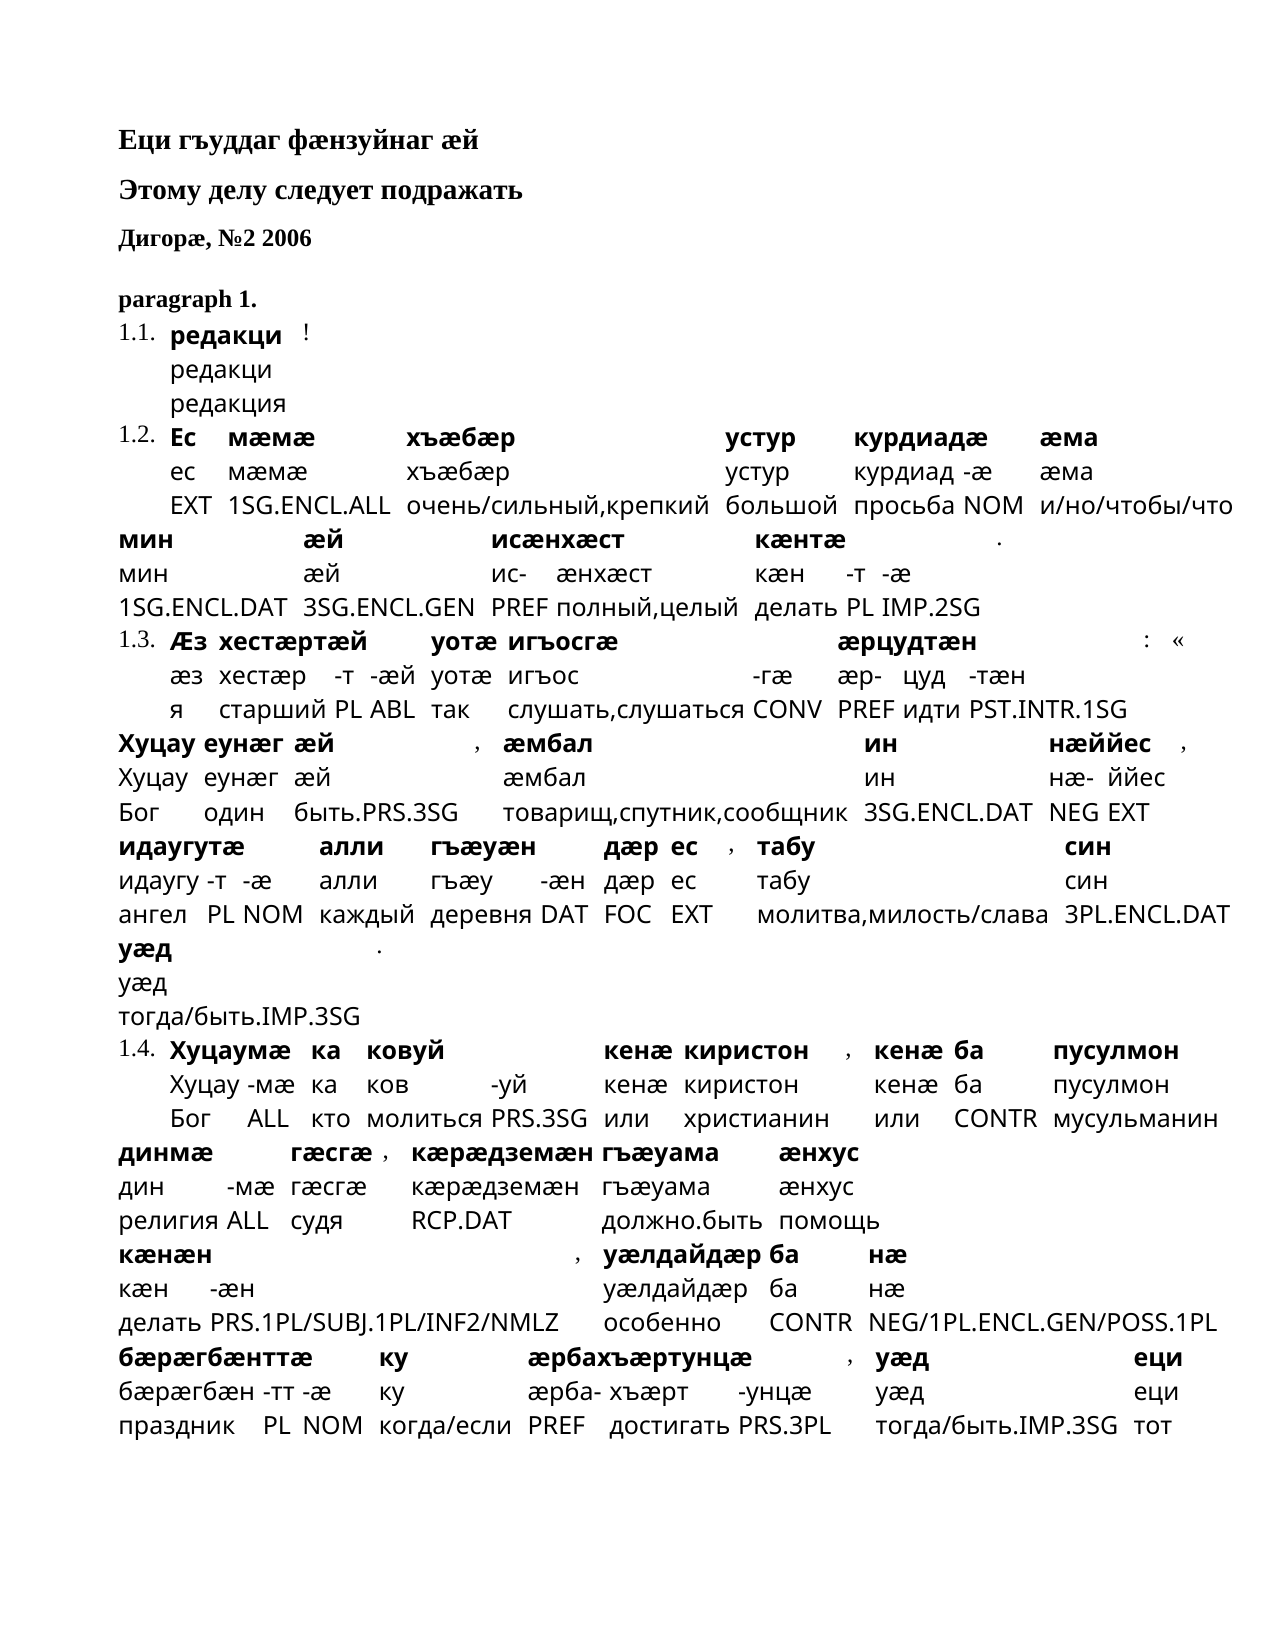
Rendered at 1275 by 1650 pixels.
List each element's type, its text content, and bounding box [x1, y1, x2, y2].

text ковуй [366, 1033, 596, 1067]
text : [1143, 624, 1164, 653]
text æй [294, 726, 467, 760]
text PRS.3SG [491, 1101, 588, 1135]
text paragraph 1. [118, 284, 1249, 313]
text PST.INTR.1SG [968, 692, 1128, 726]
text Дигорæ, №2 2006 [118, 223, 1249, 251]
text один [203, 794, 279, 828]
text 3SG.ENCL.GEN [303, 590, 476, 624]
text редакци [169, 317, 294, 351]
text хестæр [218, 658, 327, 692]
text Хуцау [118, 726, 196, 760]
text ! [302, 317, 323, 346]
text очень/сильный,крепкий [406, 488, 710, 522]
text кæн [754, 556, 838, 590]
text гъæу [430, 862, 533, 896]
text , [574, 1237, 596, 1266]
text NOM [242, 896, 304, 930]
text -мæ [247, 1067, 296, 1101]
text кæрæдземæн [411, 1135, 594, 1169]
text -тт [263, 1373, 294, 1407]
text тогда/быть.IMP.3SG [875, 1407, 1118, 1441]
text æма [1039, 419, 1241, 453]
text ййес [1107, 760, 1165, 794]
text праздник [118, 1407, 255, 1441]
text хъæбæр [406, 453, 710, 488]
text ангел [118, 896, 199, 930]
text уæлдайдæр [603, 1237, 761, 1271]
text Ес [169, 419, 220, 453]
text устур [725, 453, 838, 488]
text ALL [247, 1101, 296, 1135]
text æма [1039, 453, 1234, 488]
text ба [769, 1271, 853, 1305]
text PREF [527, 1407, 602, 1441]
text гæсгæ [290, 1169, 367, 1203]
text дин [118, 1169, 219, 1203]
text нæ [868, 1271, 1218, 1305]
text киристон [683, 1033, 838, 1067]
text -æн [540, 862, 588, 896]
text EXT [670, 896, 713, 930]
text еунæг [203, 726, 286, 760]
text должно.быть [601, 1203, 763, 1237]
text DAT [540, 896, 588, 930]
text так [431, 692, 492, 726]
text -уй [491, 1067, 588, 1101]
text ка [311, 1067, 351, 1101]
text ка [311, 1033, 358, 1067]
text EXT [169, 488, 212, 522]
text идаугу [118, 862, 199, 896]
text 1SG.ENCL.ALL [227, 488, 391, 522]
text , [845, 1033, 866, 1061]
text редакция [169, 385, 287, 419]
text еци [1133, 1373, 1179, 1407]
text ба [769, 1237, 860, 1271]
text гæсгæ [290, 1135, 375, 1169]
text -гæ [752, 658, 822, 692]
text CONTR [954, 1101, 1038, 1135]
text пусулмон [1053, 1033, 1226, 1067]
text уæд [118, 930, 369, 964]
text я [169, 692, 203, 726]
text ба [954, 1067, 1038, 1101]
text CONV [752, 692, 822, 726]
text уæд [118, 964, 361, 998]
text PL [263, 1407, 294, 1441]
text NOM [302, 1407, 363, 1441]
text -æ [302, 1373, 363, 1407]
text кенæ [603, 1033, 676, 1067]
text PREF [837, 692, 895, 726]
text Бог [118, 794, 188, 828]
text æнхæст [556, 556, 739, 590]
text -т [334, 658, 362, 692]
text ков [366, 1067, 483, 1101]
text PRS.1PL/SUBJ.1PL/INF2/NMLZ [209, 1305, 559, 1339]
text мин [118, 556, 288, 590]
text NEG [1048, 794, 1099, 828]
text ин [863, 760, 1033, 794]
text син [1064, 862, 1230, 896]
text уæд [875, 1339, 1126, 1373]
text кæнæн [118, 1237, 567, 1271]
text -мæ [227, 1169, 275, 1203]
text исæнхæст [491, 522, 747, 556]
text дæр [603, 828, 663, 862]
text помощь [778, 1203, 880, 1237]
text нæ [868, 1237, 1226, 1271]
text идти [902, 692, 961, 726]
text гъæуама [601, 1135, 771, 1169]
text Хуцау [169, 1067, 239, 1101]
text бæрæгбæнттæ [118, 1339, 371, 1373]
text PREF [491, 590, 548, 624]
text тот [1133, 1407, 1179, 1441]
text , [382, 1135, 403, 1163]
text и/но/чтобы/что [1039, 488, 1234, 522]
text мин [118, 522, 295, 556]
text EXT [1107, 794, 1165, 828]
text каждый [319, 896, 415, 930]
text алли [319, 862, 415, 896]
text достигать [609, 1407, 730, 1441]
text 1.3. [118, 624, 162, 653]
text « [1172, 624, 1193, 653]
text -т [846, 556, 874, 590]
text ис- [491, 556, 548, 590]
text игъосгæ [507, 624, 829, 658]
text -æн [209, 1271, 559, 1305]
text 3PL.ENCL.DAT [1064, 896, 1230, 930]
text деревня [430, 896, 533, 930]
text PL [207, 896, 235, 930]
text ABL [370, 692, 416, 726]
text динмæ [118, 1135, 283, 1169]
text кенæ [874, 1033, 946, 1067]
text курдиадæ [853, 419, 1032, 453]
text уæд [875, 1373, 1118, 1407]
text кæрæдземæн [411, 1169, 580, 1203]
text Хуцаумæ [169, 1033, 303, 1067]
text 1.2. [118, 419, 162, 448]
text æй [303, 556, 476, 590]
text делать [754, 590, 838, 624]
text IMP.2SG [882, 590, 981, 624]
text æз [169, 658, 203, 692]
text или [874, 1101, 939, 1135]
text полный,целый [556, 590, 739, 624]
title Этому делу следует подражать [118, 172, 1249, 206]
text еунæг [203, 760, 279, 794]
text CONTR [769, 1305, 853, 1339]
text æй [294, 760, 459, 794]
text гъæуæн [430, 828, 596, 862]
text табу [757, 862, 1049, 896]
text молитва,милость/слава [757, 896, 1049, 930]
text æмбал [503, 760, 848, 794]
text -æй [370, 658, 416, 692]
text RCP.DAT [411, 1203, 580, 1237]
text слушать,слушаться [507, 692, 745, 726]
text PL [846, 590, 874, 624]
text быть.PRS.3SG [294, 794, 459, 828]
text ALL [227, 1203, 275, 1237]
text , [474, 726, 495, 755]
text ин [863, 726, 1041, 760]
text особенно [603, 1305, 748, 1339]
text æнхус [778, 1135, 888, 1169]
text мæмæ [227, 419, 398, 453]
title Еци гъуддаг фæнзуйнаг æй [118, 122, 1249, 156]
text Æз [169, 624, 211, 658]
text игъос [507, 658, 745, 692]
text æрцудтæн [837, 624, 1136, 658]
text нæййес [1048, 726, 1173, 760]
text ба [954, 1033, 1045, 1067]
text христианин [683, 1101, 830, 1135]
text , [847, 1339, 868, 1368]
text хъæрт [609, 1373, 730, 1407]
text 3SG.ENCL.DAT [863, 794, 1033, 828]
text 1.1. [118, 317, 162, 346]
text æй [303, 522, 483, 556]
text просьба [853, 488, 955, 522]
text ес [670, 828, 721, 862]
text уотæ [431, 658, 492, 692]
text устур [725, 419, 846, 453]
text 1SG.ENCL.DAT [118, 590, 288, 624]
text табу [757, 828, 1057, 862]
text бæрæгбæн [118, 1373, 255, 1407]
text ес [169, 453, 212, 488]
text уæлдайдæр [603, 1271, 748, 1305]
text ку [378, 1373, 512, 1407]
text хестæртæй [218, 624, 423, 658]
text гъæуама [601, 1169, 763, 1203]
text мусульманин [1053, 1101, 1219, 1135]
text курдиад [853, 453, 955, 488]
text FOC [603, 896, 655, 930]
text æрбахъæртунцæ [527, 1339, 839, 1373]
text большой [725, 488, 838, 522]
text молиться [366, 1101, 483, 1135]
text ес [670, 862, 713, 896]
text судя [290, 1203, 367, 1237]
text NOM [963, 488, 1024, 522]
text старший [218, 692, 327, 726]
text когда/если [378, 1407, 512, 1441]
text пусулмон [1053, 1067, 1219, 1101]
text . [376, 930, 397, 959]
text религия [118, 1203, 219, 1237]
text PRS.3PL [738, 1407, 832, 1441]
text цуд [902, 658, 961, 692]
text . [996, 522, 1017, 550]
text тогда/быть.IMP.3SG [118, 998, 361, 1033]
text син [1064, 828, 1238, 862]
text -æ [963, 453, 1024, 488]
text нæ- [1048, 760, 1099, 794]
text кæн [118, 1271, 202, 1305]
text редакци [169, 351, 287, 385]
text мæмæ [227, 453, 391, 488]
text товарищ,спутник,сообщник [503, 794, 848, 828]
text идаугутæ [118, 828, 311, 862]
text , [728, 828, 749, 857]
text NEG/1PL.ENCL.GEN/POSS.1PL [868, 1305, 1218, 1339]
text -æ [242, 862, 304, 896]
text киристон [683, 1067, 830, 1101]
text PL [334, 692, 362, 726]
text æрба- [527, 1373, 602, 1407]
text делать [118, 1305, 202, 1339]
text -тæн [968, 658, 1128, 692]
text æнхус [778, 1169, 880, 1203]
text Бог [169, 1101, 239, 1135]
text Хуцау [118, 760, 188, 794]
text кто [311, 1101, 351, 1135]
text -æ [882, 556, 981, 590]
text или [603, 1101, 668, 1135]
text æр- [837, 658, 895, 692]
text , [1180, 726, 1201, 755]
text еци [1133, 1339, 1187, 1373]
text 1.4. [118, 1033, 162, 1061]
text -унцæ [738, 1373, 832, 1407]
text æмбал [503, 726, 856, 760]
text -т [207, 862, 235, 896]
text кенæ [603, 1067, 668, 1101]
text кæнтæ [754, 522, 988, 556]
text уотæ [431, 624, 500, 658]
text кенæ [874, 1067, 939, 1101]
text алли [319, 828, 423, 862]
text хъæбæр [406, 419, 718, 453]
text дæр [603, 862, 655, 896]
text ку [378, 1339, 520, 1373]
